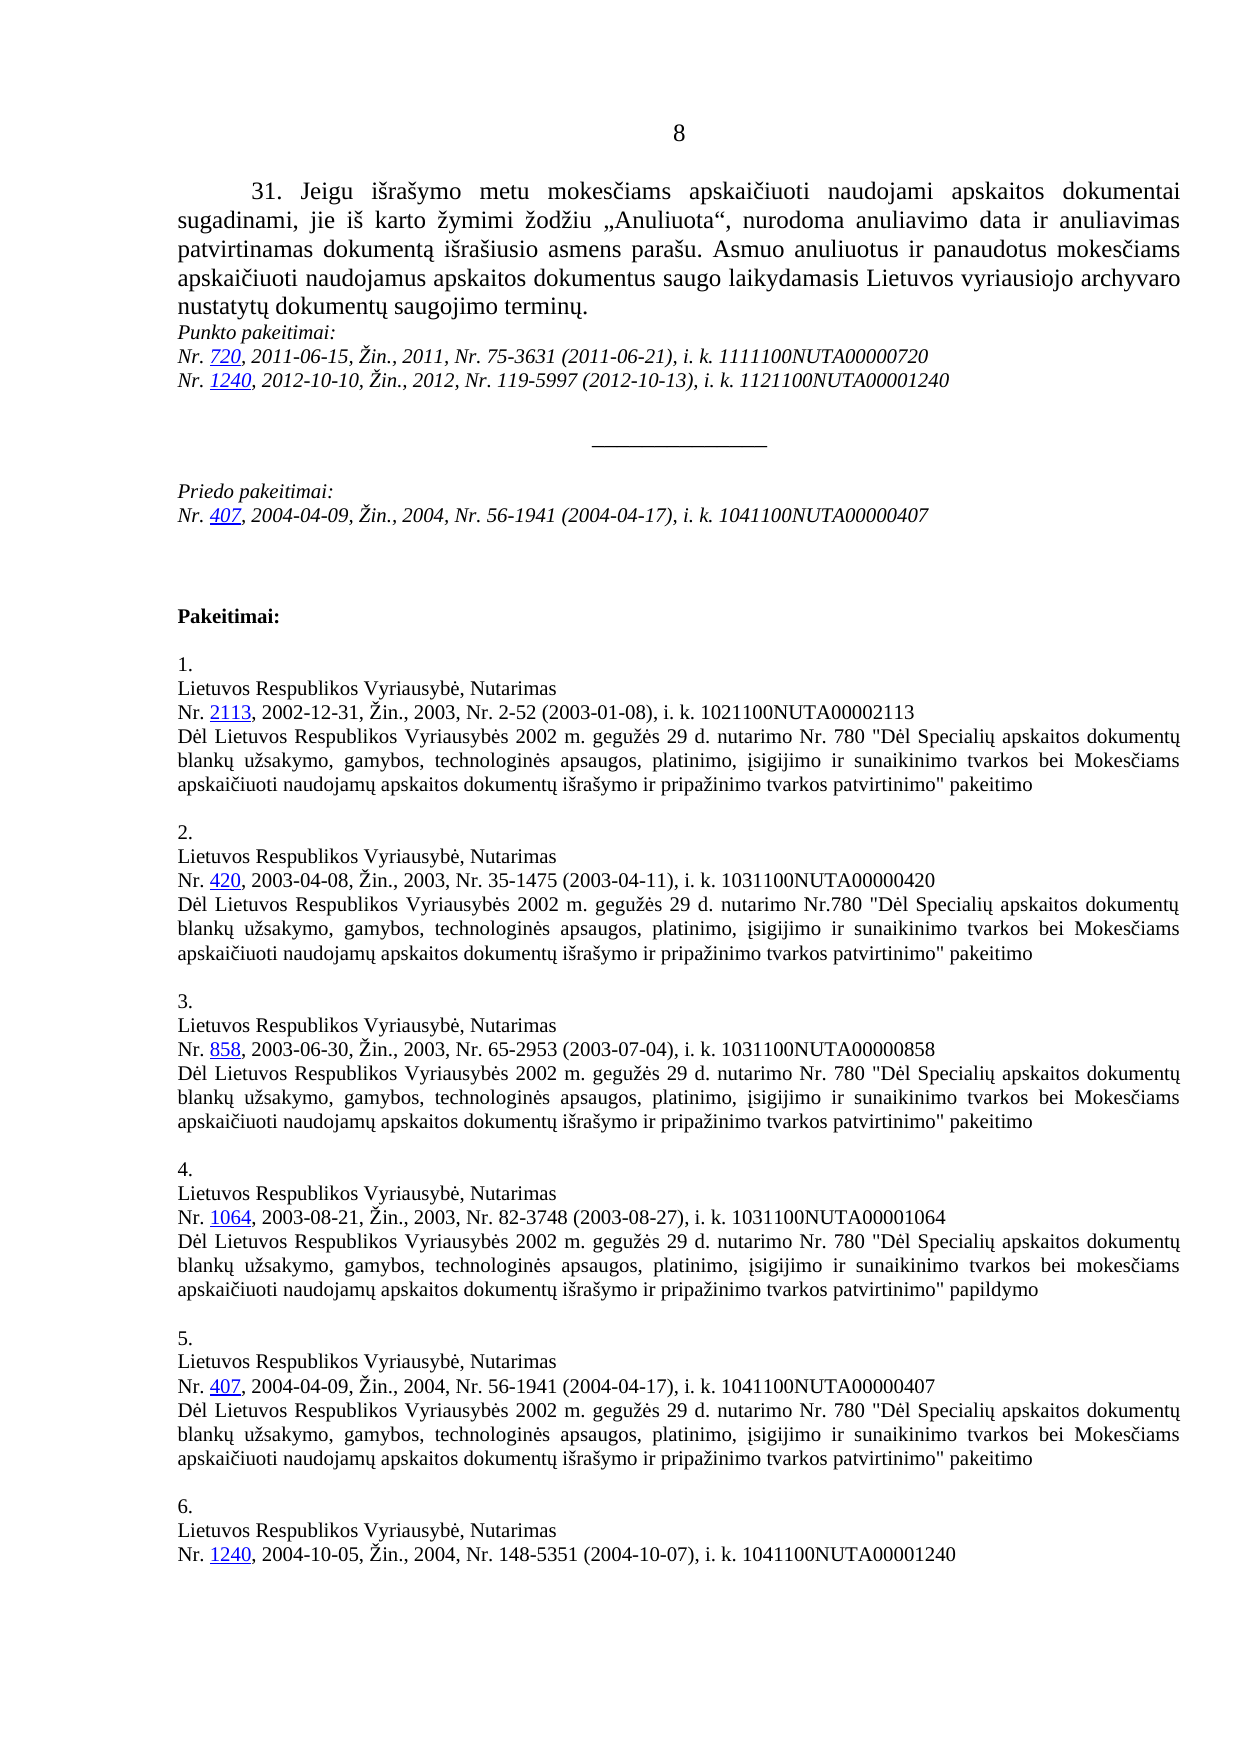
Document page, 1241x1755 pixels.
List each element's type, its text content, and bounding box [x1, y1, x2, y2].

text Nr. 720, 2011-06-15, Žin., 2011, Nr. 75-3631 (2011-06-21), i. k. 1111100NUTA00000720 [177, 344, 1181, 368]
text Nr. 1240, 2004-10-05, Žin., 2004, Nr. 148-5351 (2004-10-07), i. k. 1041100NUTA00001240 [177, 1542, 1181, 1566]
text 6. [177, 1494, 1181, 1518]
text Dėl Lietuvos Respublikos Vyriausybės 2002 m. gegužės 29 d. nutarimo Nr.780 "Dėl Specialių apskaitos dokumentų blankų užsakymo, gamybos, technologinės apsaugos, platinimo, įsigijimo ir sunaikinimo tvarkos bei Mokesčiams apskaičiuoti naudojamų apskaitos dokumentų išrašymo ir pripažinimo tvarkos patvirtinimo" pakeitimo [177, 892, 1181, 964]
text Dėl Lietuvos Respublikos Vyriausybės 2002 m. gegužės 29 d. nutarimo Nr. 780 "Dėl Specialių apskaitos dokumentų blankų užsakymo, gamybos, technologinės apsaugos, platinimo, įsigijimo ir sunaikinimo tvarkos bei mokesčiams apskaičiuoti naudojamų apskaitos dokumentų išrašymo ir pripažinimo tvarkos patvirtinimo" papildymo [177, 1229, 1181, 1301]
text Nr. 407, 2004-04-09, Žin., 2004, Nr. 56-1941 (2004-04-17), i. k. 1041100NUTA00000407 [177, 1373, 1181, 1398]
text 3. [177, 988, 1181, 1013]
text Lietuvos Respublikos Vyriausybė, Nutarimas [177, 1181, 1181, 1205]
text 4. [177, 1157, 1181, 1181]
text Lietuvos Respublikos Vyriausybė, Nutarimas [177, 676, 1181, 700]
text Nr. 407, 2004-04-09, Žin., 2004, Nr. 56-1941 (2004-04-17), i. k. 1041100NUTA00000407 [177, 503, 1181, 527]
text Lietuvos Respublikos Vyriausybė, Nutarimas [177, 844, 1181, 868]
text Nr. 420, 2003-04-08, Žin., 2003, Nr. 35-1475 (2003-04-11), i. k. 1031100NUTA00000420 [177, 868, 1181, 892]
text Nr. 2113, 2002-12-31, Žin., 2003, Nr. 2-52 (2003-01-08), i. k. 1021100NUTA00002113 [177, 700, 1181, 724]
text Lietuvos Respublikos Vyriausybė, Nutarimas [177, 1349, 1181, 1373]
text Priedo pakeitimai: [177, 478, 1181, 503]
text 31. Jeigu išrašymo metu mokesčiams apskaičiuoti naudojami apskaitos dokumentai sugadinami, jie iš karto žymimi žodžiu „Anuliuota“, nurodoma anuliavimo data ir anuliavimas patvirtinamas dokumentą išrašiusio asmens parašu. Asmuo anuliuotus ir panaudotus mokesčiams apskaičiuoti naudojamus apskaitos dokumentus saugo laikydamasis Lietuvos vyriausiojo archyvaro nustatytų dokumentų saugojimo terminų. [177, 176, 1181, 320]
text Punkto pakeitimai: [177, 320, 1181, 344]
text 2. [177, 820, 1181, 844]
text 5. [177, 1325, 1181, 1349]
text Nr. 858, 2003-06-30, Žin., 2003, Nr. 65-2953 (2003-07-04), i. k. 1031100NUTA00000858 [177, 1037, 1181, 1061]
text ______________ [177, 421, 1181, 450]
text 1. [177, 652, 1181, 676]
text Dėl Lietuvos Respublikos Vyriausybės 2002 m. gegužės 29 d. nutarimo Nr. 780 "Dėl Specialių apskaitos dokumentų blankų užsakymo, gamybos, technologinės apsaugos, platinimo, įsigijimo ir sunaikinimo tvarkos bei Mokesčiams apskaičiuoti naudojamų apskaitos dokumentų išrašymo ir pripažinimo tvarkos patvirtinimo" pakeitimo [177, 724, 1181, 796]
text Dėl Lietuvos Respublikos Vyriausybės 2002 m. gegužės 29 d. nutarimo Nr. 780 "Dėl Specialių apskaitos dokumentų blankų užsakymo, gamybos, technologinės apsaugos, platinimo, įsigijimo ir sunaikinimo tvarkos bei Mokesčiams apskaičiuoti naudojamų apskaitos dokumentų išrašymo ir pripažinimo tvarkos patvirtinimo" pakeitimo [177, 1398, 1181, 1470]
text Lietuvos Respublikos Vyriausybė, Nutarimas [177, 1013, 1181, 1037]
text Dėl Lietuvos Respublikos Vyriausybės 2002 m. gegužės 29 d. nutarimo Nr. 780 "Dėl Specialių apskaitos dokumentų blankų užsakymo, gamybos, technologinės apsaugos, platinimo, įsigijimo ir sunaikinimo tvarkos bei Mokesčiams apskaičiuoti naudojamų apskaitos dokumentų išrašymo ir pripažinimo tvarkos patvirtinimo" pakeitimo [177, 1061, 1181, 1133]
text Lietuvos Respublikos Vyriausybė, Nutarimas [177, 1518, 1181, 1542]
text Nr. 1064, 2003-08-21, Žin., 2003, Nr. 82-3748 (2003-08-27), i. k. 1031100NUTA00001064 [177, 1205, 1181, 1229]
text Nr. 1240, 2012-10-10, Žin., 2012, Nr. 119-5997 (2012-10-13), i. k. 1121100NUTA00001240 [177, 368, 1181, 392]
text Pakeitimai: [177, 603, 1181, 628]
